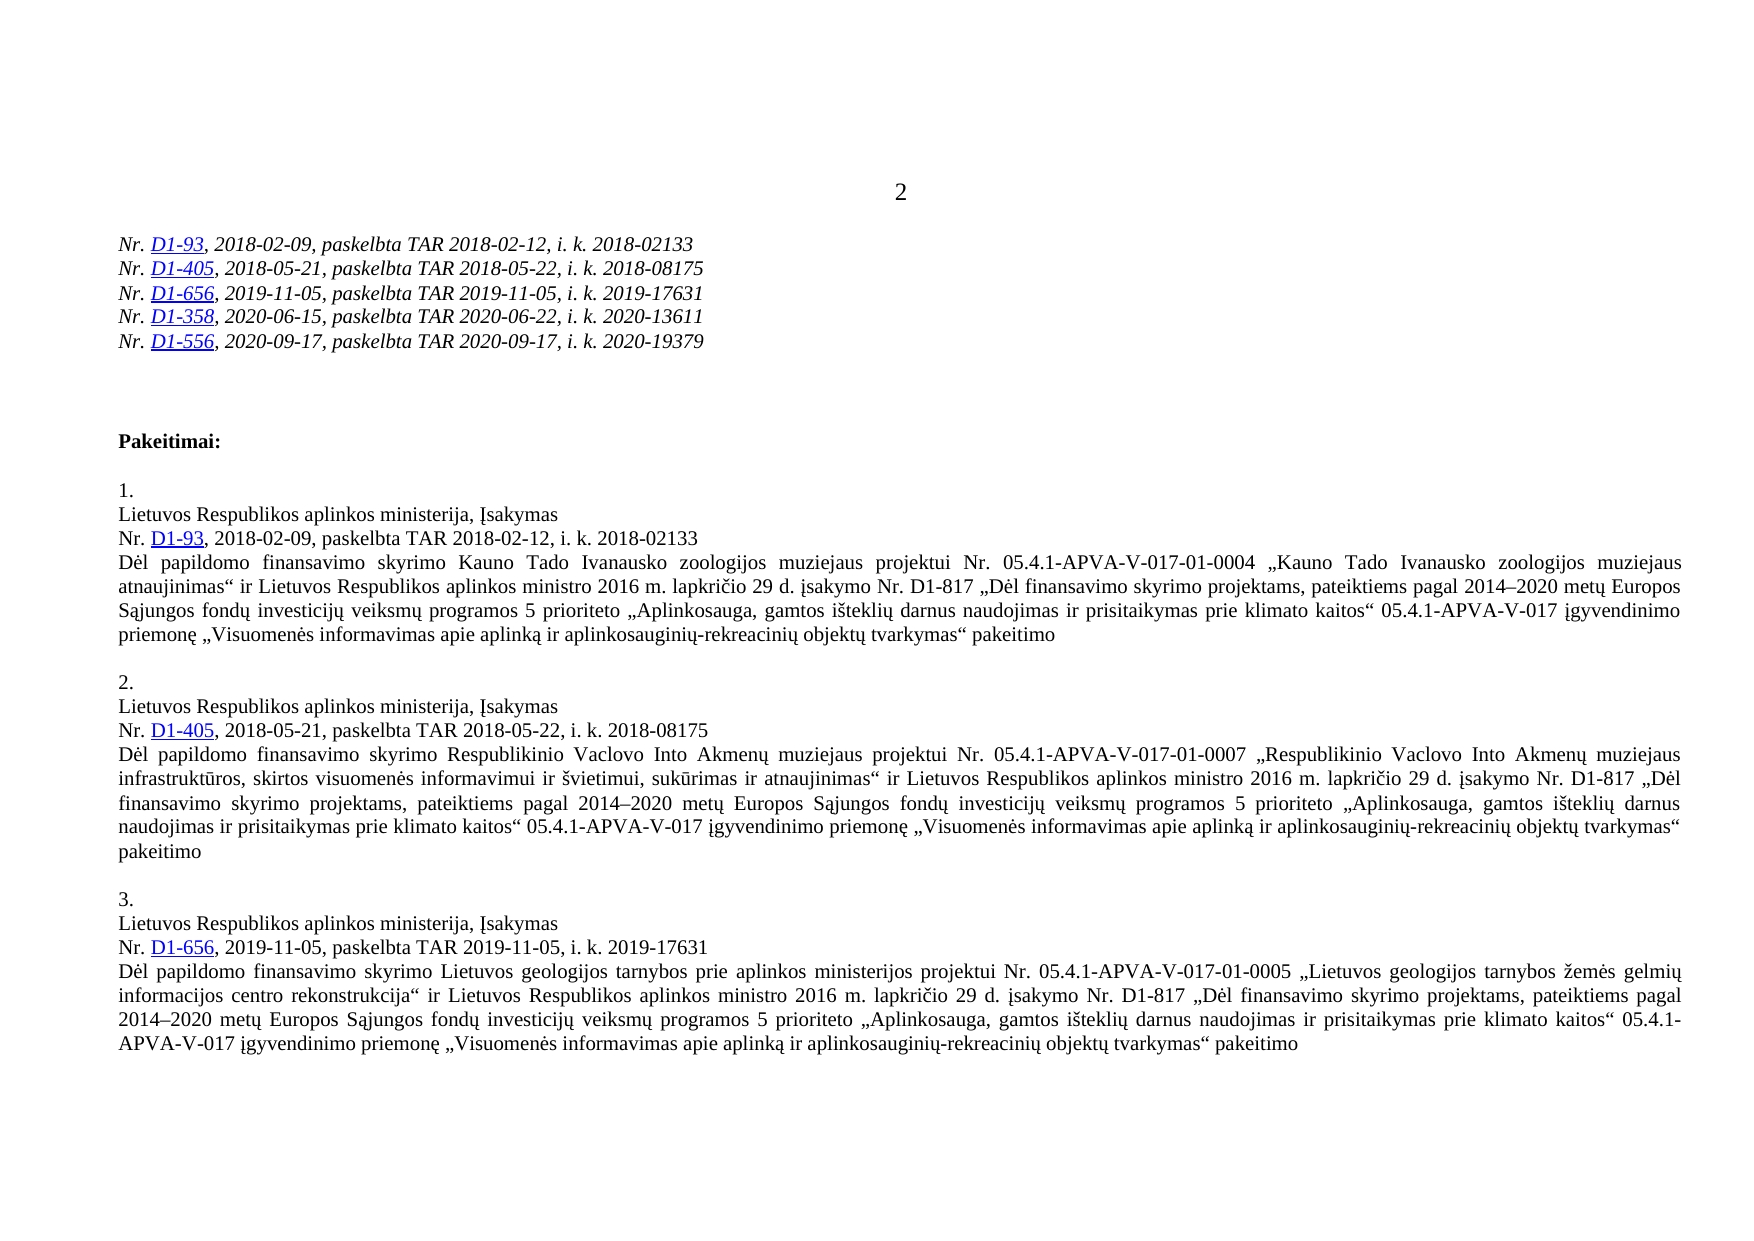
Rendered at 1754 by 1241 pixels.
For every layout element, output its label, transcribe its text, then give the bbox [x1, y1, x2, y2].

text 3. [118, 887, 1683, 911]
text Dėl papildomo finansavimo skyrimo Kauno Tado Ivanausko zoologijos muziejaus projektui Nr. 05.4.1-APVA-V-017-01-0004 „Kauno Tado Ivanausko zoologijos muziejaus atnaujinimas“ ir Lietuvos Respublikos aplinkos ministro 2016 m. lapkričio 29 d. įsakymo Nr. D1-817 „Dėl finansavimo skyrimo projektams, pateiktiems pagal 2014–2020 metų Europos Sąjungos fondų investicijų veiksmų programos 5 prioriteto „Aplinkosauga, gamtos išteklių darnus naudojimas ir prisitaikymas prie klimato kaitos“ 05.4.1-APVA-V-017 įgyvendinimo priemonę „Visuomenės informavimas apie aplinką ir aplinkosauginių-rekreacinių objektų tvarkymas“ pakeitimo [118, 550, 1683, 646]
text Nr. D1-93, 2018-02-09, paskelbta TAR 2018-02-12, i. k. 2018-02133 [118, 526, 1683, 550]
text Nr. D1-93, 2018-02-09, paskelbta TAR 2018-02-12, i. k. 2018-02133 [118, 232, 1683, 256]
text 1. [118, 478, 1683, 502]
text Nr. D1-405, 2018-05-21, paskelbta TAR 2018-05-22, i. k. 2018-08175 [118, 718, 1683, 742]
text Lietuvos Respublikos aplinkos ministerija, Įsakymas [118, 502, 1683, 526]
text Lietuvos Respublikos aplinkos ministerija, Įsakymas [118, 911, 1683, 935]
text Dėl papildomo finansavimo skyrimo Respublikinio Vaclovo Into Akmenų muziejaus projektui Nr. 05.4.1-APVA-V-017-01-0007 „Respublikinio Vaclovo Into Akmenų muziejaus infrastruktūros, skirtos visuomenės informavimui ir švietimui, sukūrimas ir atnaujinimas“ ir Lietuvos Respublikos aplinkos ministro 2016 m. lapkričio 29 d. įsakymo Nr. D1-817 „Dėl finansavimo skyrimo projektams, pateiktiems pagal 2014–2020 metų Europos Sąjungos fondų investicijų veiksmų programos 5 prioriteto „Aplinkosauga, gamtos išteklių darnus naudojimas ir prisitaikymas prie klimato kaitos“ 05.4.1-APVA-V-017 įgyvendinimo priemonę „Visuomenės informavimas apie aplinką ir aplinkosauginių-rekreacinių objektų tvarkymas“ pakeitimo [118, 742, 1683, 863]
text Pakeitimai: [118, 429, 1683, 453]
text Nr. D1-656, 2019-11-05, paskelbta TAR 2019-11-05, i. k. 2019-17631 [118, 935, 1683, 959]
text Nr. D1-358, 2020-06-15, paskelbta TAR 2020-06-22, i. k. 2020-13611 [118, 304, 1683, 328]
text Dėl papildomo finansavimo skyrimo Lietuvos geologijos tarnybos prie aplinkos ministerijos projektui Nr. 05.4.1-APVA-V-017-01-0005 „Lietuvos geologijos tarnybos žemės gelmių informacijos centro rekonstrukcija“ ir Lietuvos Respublikos aplinkos ministro 2016 m. lapkričio 29 d. įsakymo Nr. D1-817 „Dėl finansavimo skyrimo projektams, pateiktiems pagal 2014–2020 metų Europos Sąjungos fondų investicijų veiksmų programos 5 prioriteto „Aplinkosauga, gamtos išteklių darnus naudojimas ir prisitaikymas prie klimato kaitos“ 05.4.1-APVA-V-017 įgyvendinimo priemonę „Visuomenės informavimas apie aplinką ir aplinkosauginių-rekreacinių objektų tvarkymas“ pakeitimo [118, 959, 1683, 1055]
text Nr. D1-656, 2019-11-05, paskelbta TAR 2019-11-05, i. k. 2019-17631 [118, 280, 1683, 304]
text Nr. D1-556, 2020-09-17, paskelbta TAR 2020-09-17, i. k. 2020-19379 [118, 328, 1683, 353]
text Lietuvos Respublikos aplinkos ministerija, Įsakymas [118, 694, 1683, 718]
text Nr. D1-405, 2018-05-21, paskelbta TAR 2018-05-22, i. k. 2018-08175 [118, 256, 1683, 280]
text 2. [118, 670, 1683, 694]
